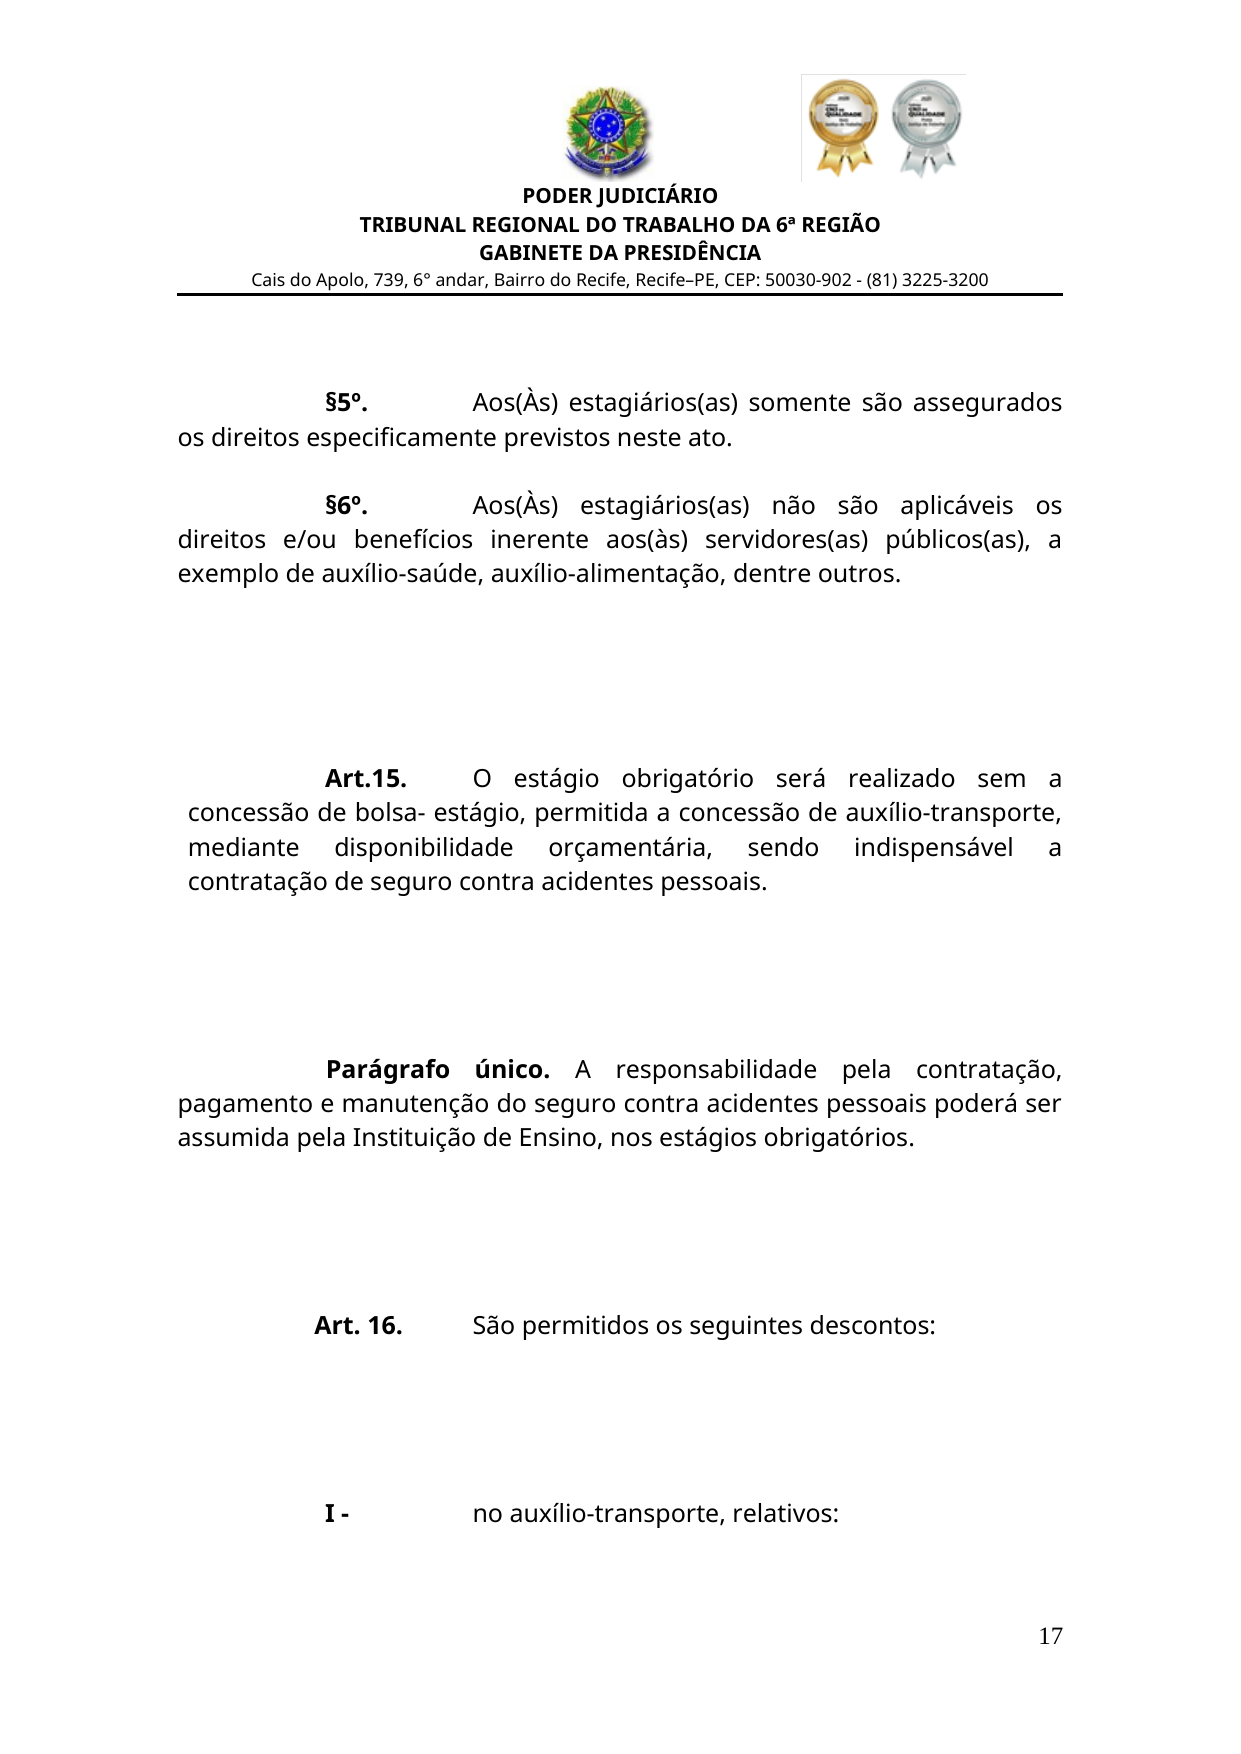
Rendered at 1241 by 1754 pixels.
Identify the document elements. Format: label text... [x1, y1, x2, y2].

text I - no auxílio-transporte, relativos: [123, 1431, 1128, 1530]
picture [562, 86, 655, 182]
text §6º. Aos(Às) estagiários(as) não são aplicáveis os direitos e/ou benefícios inerente aos(às) servidores(as) públicos(as), a exemplo de auxílio-saúde, auxílio-alimentação, dentre outros. [177, 487, 1063, 589]
picture [800, 73, 967, 182]
text Art.15. O estágio obrigatório será realizado sem a concessão de bolsa- estágio, permitida a concessão de auxílio-transporte, mediante disponibilidade orçamentária, sendo indispensável a contratação de seguro contra acidentes pessoais. [123, 696, 1128, 962]
text Art. 16. São permitidos os seguintes descontos: [249, 1243, 1128, 1406]
text Parágrafo único. A responsabilidade pela contratação, pagamento e manutenção do seguro contra acidentes pessoais poderá ser assumida pela Instituição de Ensino, nos estágios obrigatórios. [113, 987, 1128, 1218]
text §5º. Aos(Às) estagiários(as) somente são assegurados os direitos especificamente previstos neste ato. [113, 321, 1128, 453]
